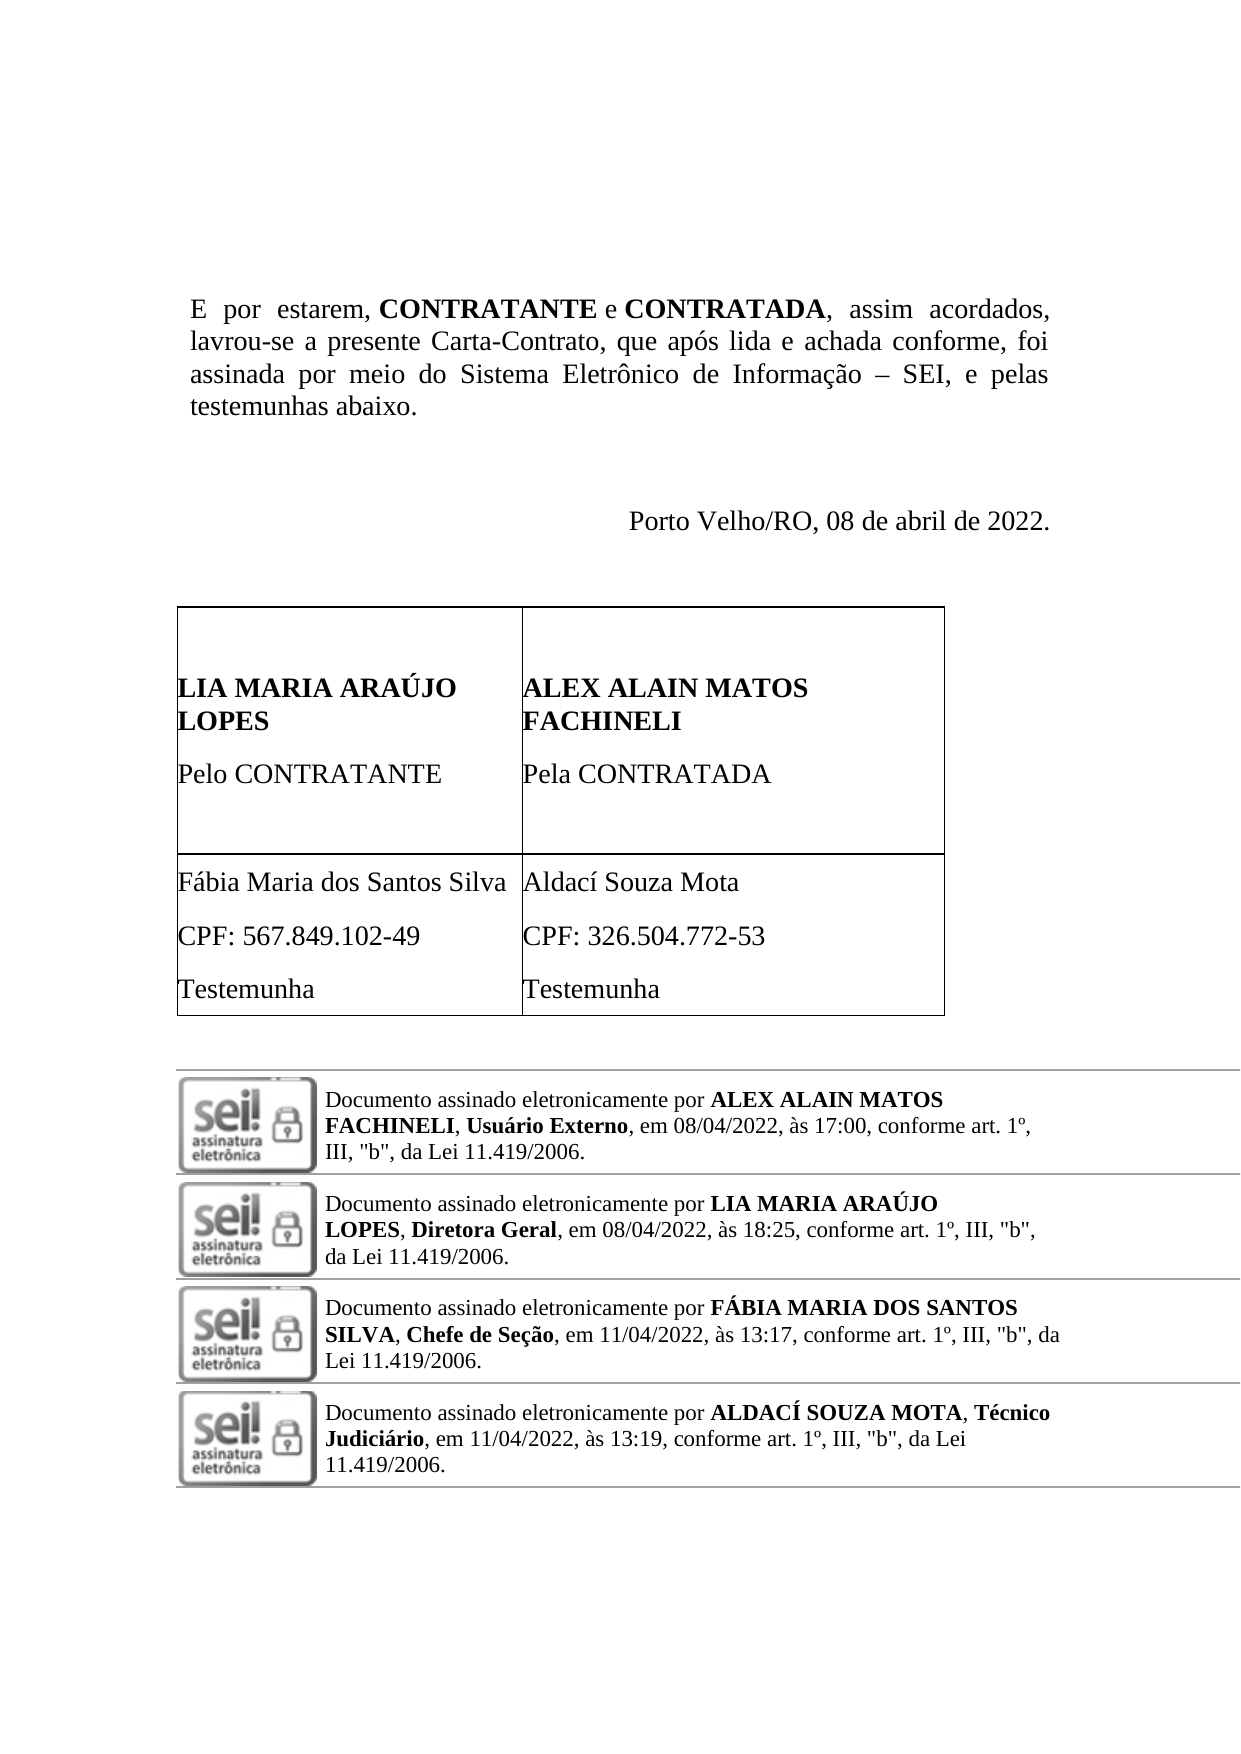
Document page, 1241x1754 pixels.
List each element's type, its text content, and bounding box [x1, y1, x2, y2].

table_header Documento assinado eletronicamente por LIA MARIA ARAÚJO LOPES, Diretora Geral, em 08/04/2022, às 18:25, conforme art. 1º, III, "b", da Lei 11.419/2006. [323, 1181, 1063, 1278]
table_header [177, 1076, 323, 1173]
table_header Documento assinado eletronicamente por ALDACÍ SOUZA MOTA, Técnico Judiciário, em 11/04/2022, às 13:19, conforme art. 1º, III, "b", da Lei 11.419/2006. [323, 1389, 1063, 1486]
text E por estarem, CONTRATANTE e CONTRATADA, assim acordados, lavrou-se a presente Carta-Contrato, que após lida e achada conforme, foi assinada por meio do Sistema Eletrônico de Informação – SEI, e pelas testemunhas abaixo. [190, 292, 1051, 421]
table_cell Fábia Maria dos Santos Silva CPF: 567.849.102-49 Testemunha [178, 855, 522, 1015]
table_header LIA MARIA ARAÚJO LOPES Pelo CONTRATANTE [178, 608, 522, 853]
table_header Documento assinado eletronicamente por ALEX ALAIN MATOS FACHINELI, Usuário Externo, em 08/04/2022, às 17:00, conforme art. 1º, III, "b", da Lei 11.419/2006. [323, 1076, 1063, 1173]
table_header [177, 1389, 323, 1486]
table_header [177, 1285, 323, 1382]
table_header ALEX ALAIN MATOS FACHINELI Pela CONTRATADA [523, 608, 944, 853]
table_header [177, 1181, 323, 1278]
table_cell Aldací Souza Mota CPF: 326.504.772-53 Testemunha [523, 855, 944, 1015]
table_header Documento assinado eletronicamente por FÁBIA MARIA DOS SANTOS SILVA, Chefe de Seção, em 11/04/2022, às 13:17, conforme art. 1º, III, "b", da Lei 11.419/2006. [323, 1285, 1063, 1382]
text Porto Velho/RO, 08 de abril de 2022. [190, 504, 1051, 536]
